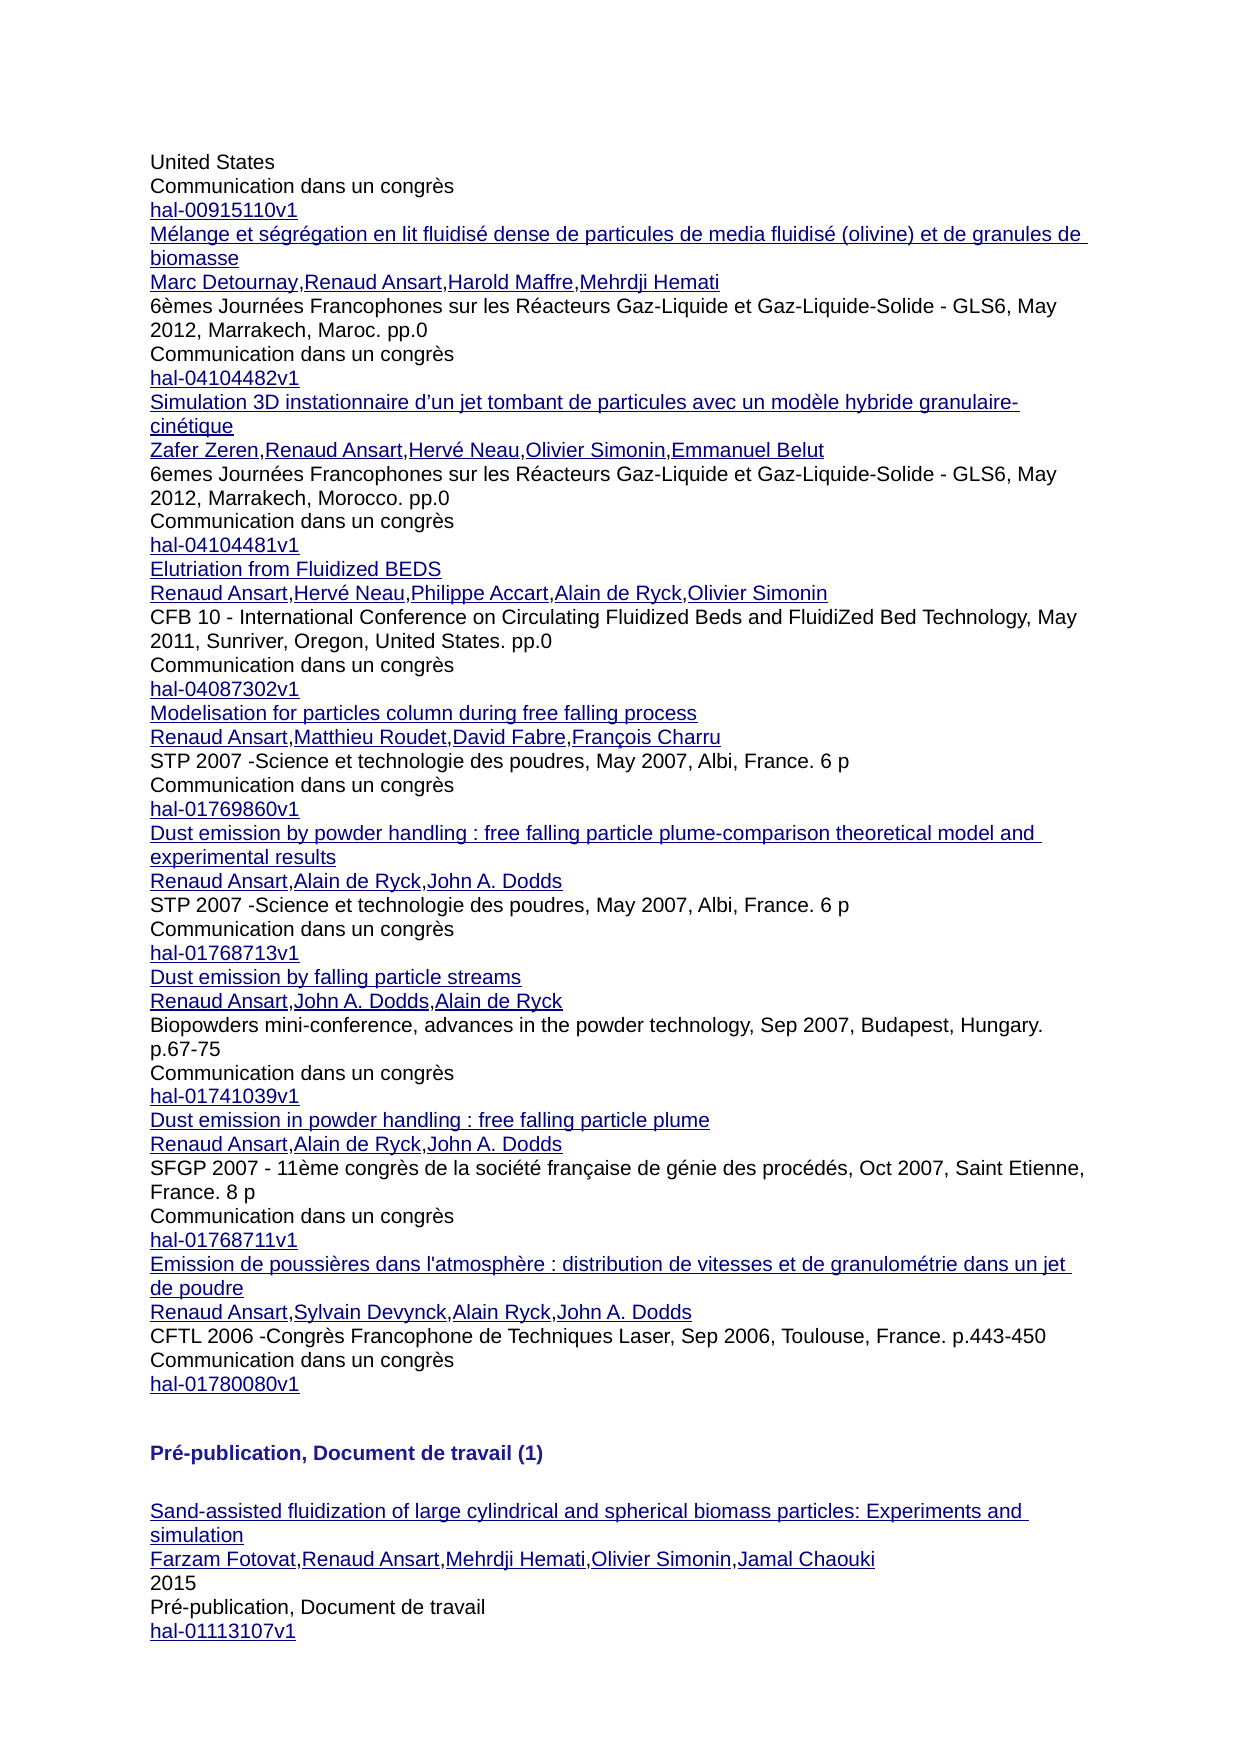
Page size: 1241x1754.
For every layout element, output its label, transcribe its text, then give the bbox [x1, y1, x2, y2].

table_cell Emission de poussières dans l'atmosphère : distribution de vitesses et de granulométrie dans un jet de poudre Renaud Ansart,Sylvain Devynck,Alain Ryck,John A. Dodds CFTL 2006 -Congrès Francophone de Techniques Laser, Sep 2006, Toulouse, France. p.443-450 Communication dans un congrès hal-01780080v1 [150, 1252, 1090, 1396]
table_cell Mélange et ségrégation en lit fluidisé dense de particules de media fluidisé (olivine) et de granules de biomasse Marc Detournay,Renaud Ansart,Harold Maffre,Mehrdji Hemati 6èmes Journées Francophones sur les Réacteurs Gaz-Liquide et Gaz-Liquide-Solide - GLS6, May 2012, Marrakech, Maroc. pp.0 Communication dans un congrès hal-04104482v1 [150, 222, 1090, 389]
table_cell Elutriation from Fluidized BEDS Renaud Ansart,Hervé Neau,Philippe Accart,Alain de Ryck,Olivier Simonin CFB 10 - International Conference on Circulating Fluidized Beds and FluidiZed Bed Technology, May 2011, Sunriver, Oregon, United States. pp.0 Communication dans un congrès hal-04087302v1 [150, 557, 1090, 701]
table_cell Dust emission by powder handling : free falling particle plume-comparison theoretical model and experimental results Renaud Ansart,Alain de Ryck,John A. Dodds STP 2007 -Science et technologie des poudres, May 2007, Albi, France. 6 p Communication dans un congrès hal-01768713v1 [150, 821, 1090, 964]
table_header Sand-assisted fluidization of large cylindrical and spherical biomass particles: Experiments and simulation Farzam Fotovat,Renaud Ansart,Mehrdji Hemati,Olivier Simonin,Jamal Chaouki 2015 Pré-publication, Document de travail hal-01113107v1 [150, 1499, 1090, 1643]
table_cell Dust emission in powder handling : free falling particle plume Renaud Ansart,Alain de Ryck,John A. Dodds SFGP 2007 - 11ème congrès de la société française de génie des procédés, Oct 2007, Saint Etienne, France. 8 p Communication dans un congrès hal-01768711v1 [150, 1108, 1090, 1252]
table_cell United States Communication dans un congrès hal-00915110v1 [150, 150, 1090, 222]
table_cell Simulation 3D instationnaire d’un jet tombant de particules avec un modèle hybride granulaire-cinétique Zafer Zeren,Renaud Ansart,Hervé Neau,Olivier Simonin,Emmanuel Belut 6emes Journées Francophones sur les Réacteurs Gaz-Liquide et Gaz-Liquide-Solide - GLS6, May 2012, Marrakech, Morocco. pp.0 Communication dans un congrès hal-04104481v1 [150, 390, 1090, 557]
subtitle Pré-publication, Document de travail (1) [150, 1441, 1090, 1464]
table_cell Modelisation for particles column during free falling process Renaud Ansart,Matthieu Roudet,David Fabre,François Charru STP 2007 -Science et technologie des poudres, May 2007, Albi, France. 6 p Communication dans un congrès hal-01769860v1 [150, 701, 1090, 821]
table_cell Dust emission by falling particle streams Renaud Ansart,John A. Dodds,Alain de Ryck Biopowders mini-conference, advances in the powder technology, Sep 2007, Budapest, Hungary. p.67-75 Communication dans un congrès hal-01741039v1 [150, 965, 1090, 1108]
